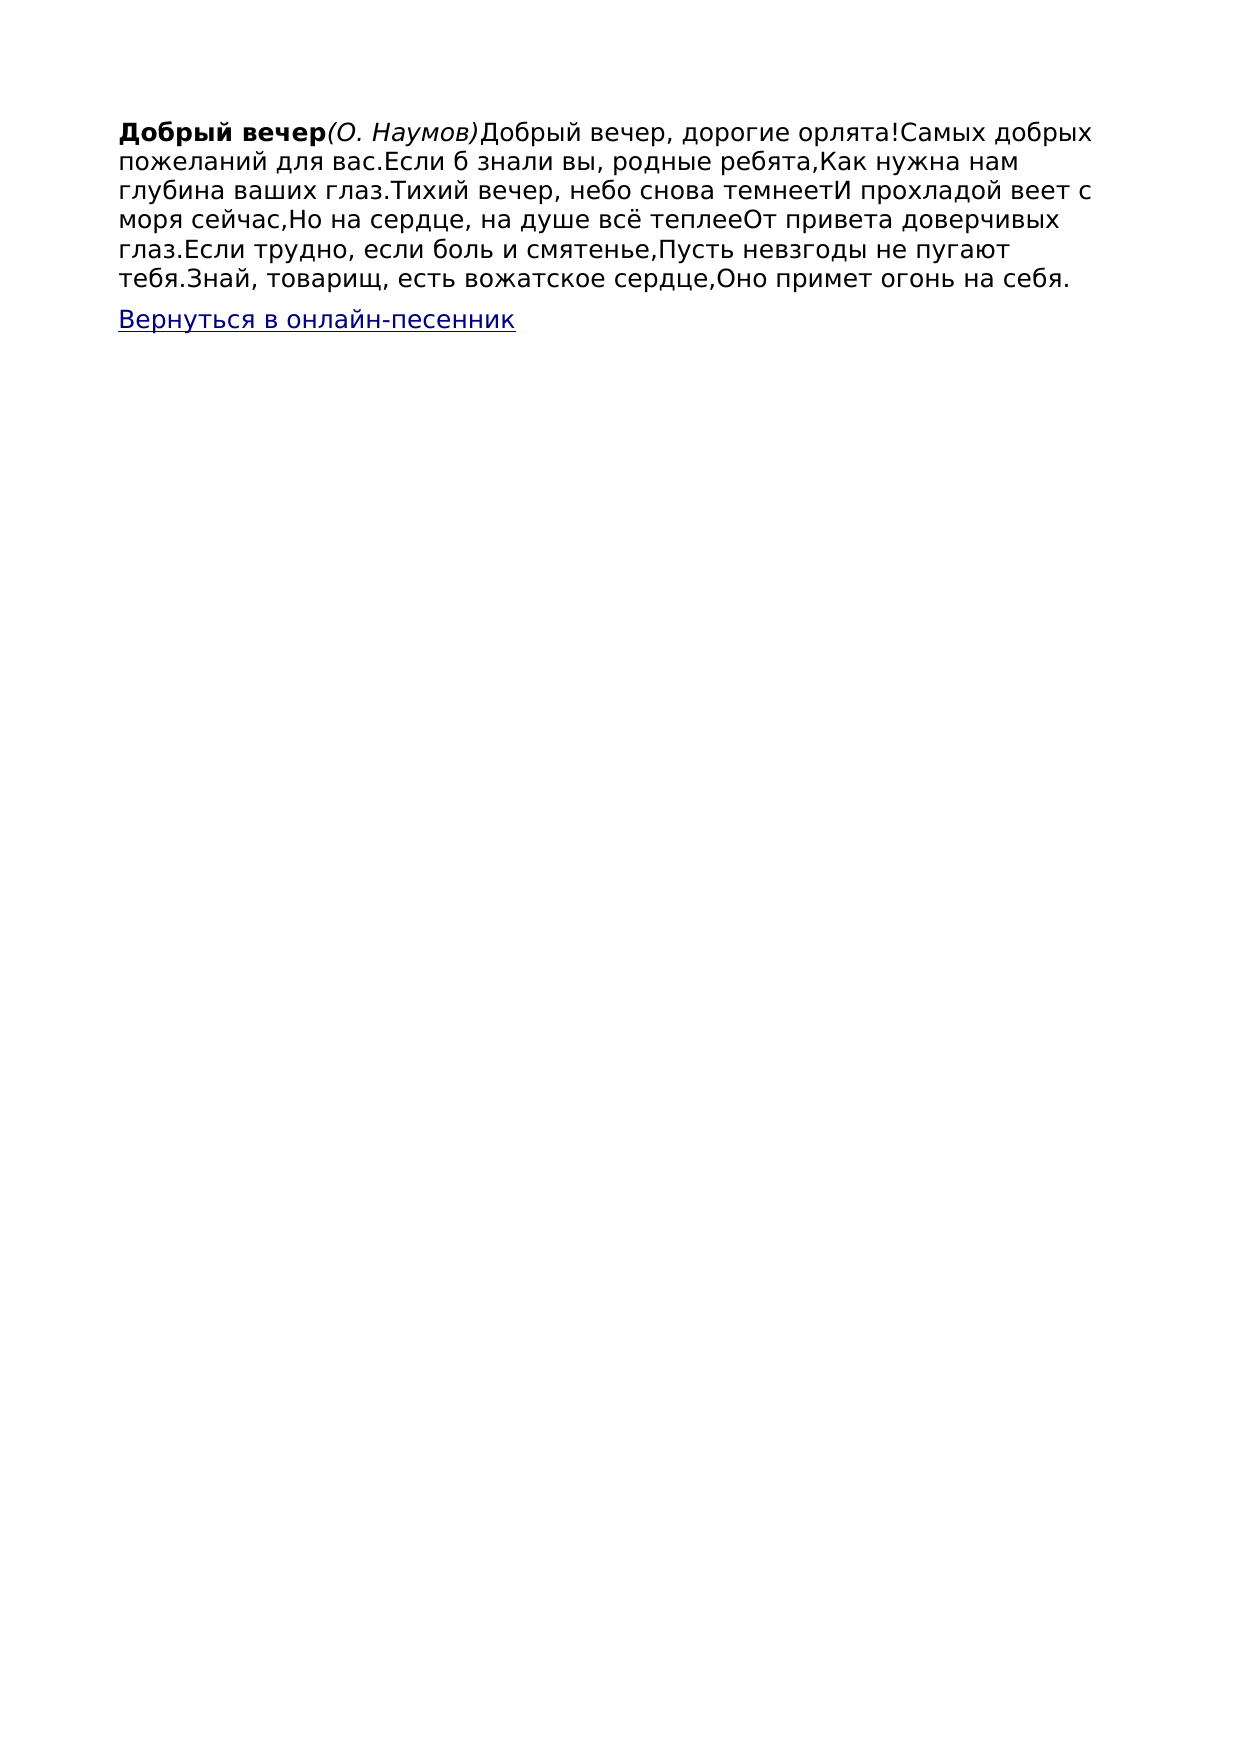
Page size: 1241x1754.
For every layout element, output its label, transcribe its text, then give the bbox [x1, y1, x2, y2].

text Вернуться в онлайн-песенник [118, 306, 1122, 335]
text Добрый вечер(О. Наумов)Добрый вечер, дорогие орлята!Самых добрых пожеланий для вас.Если б знали вы, родные ребята,Как нужна нам глубина ваших глаз.Тихий вечер, небо снова темнеетИ прохладой веет с моря сейчас,Но на сердце, на душе всё теплееОт привета доверчивых глаз.Если трудно, если боль и смятенье,Пусть невзгоды не пугают тебя.Знай, товарищ, есть вожатское сердце,Оно примет огонь на себя. [118, 118, 1122, 293]
